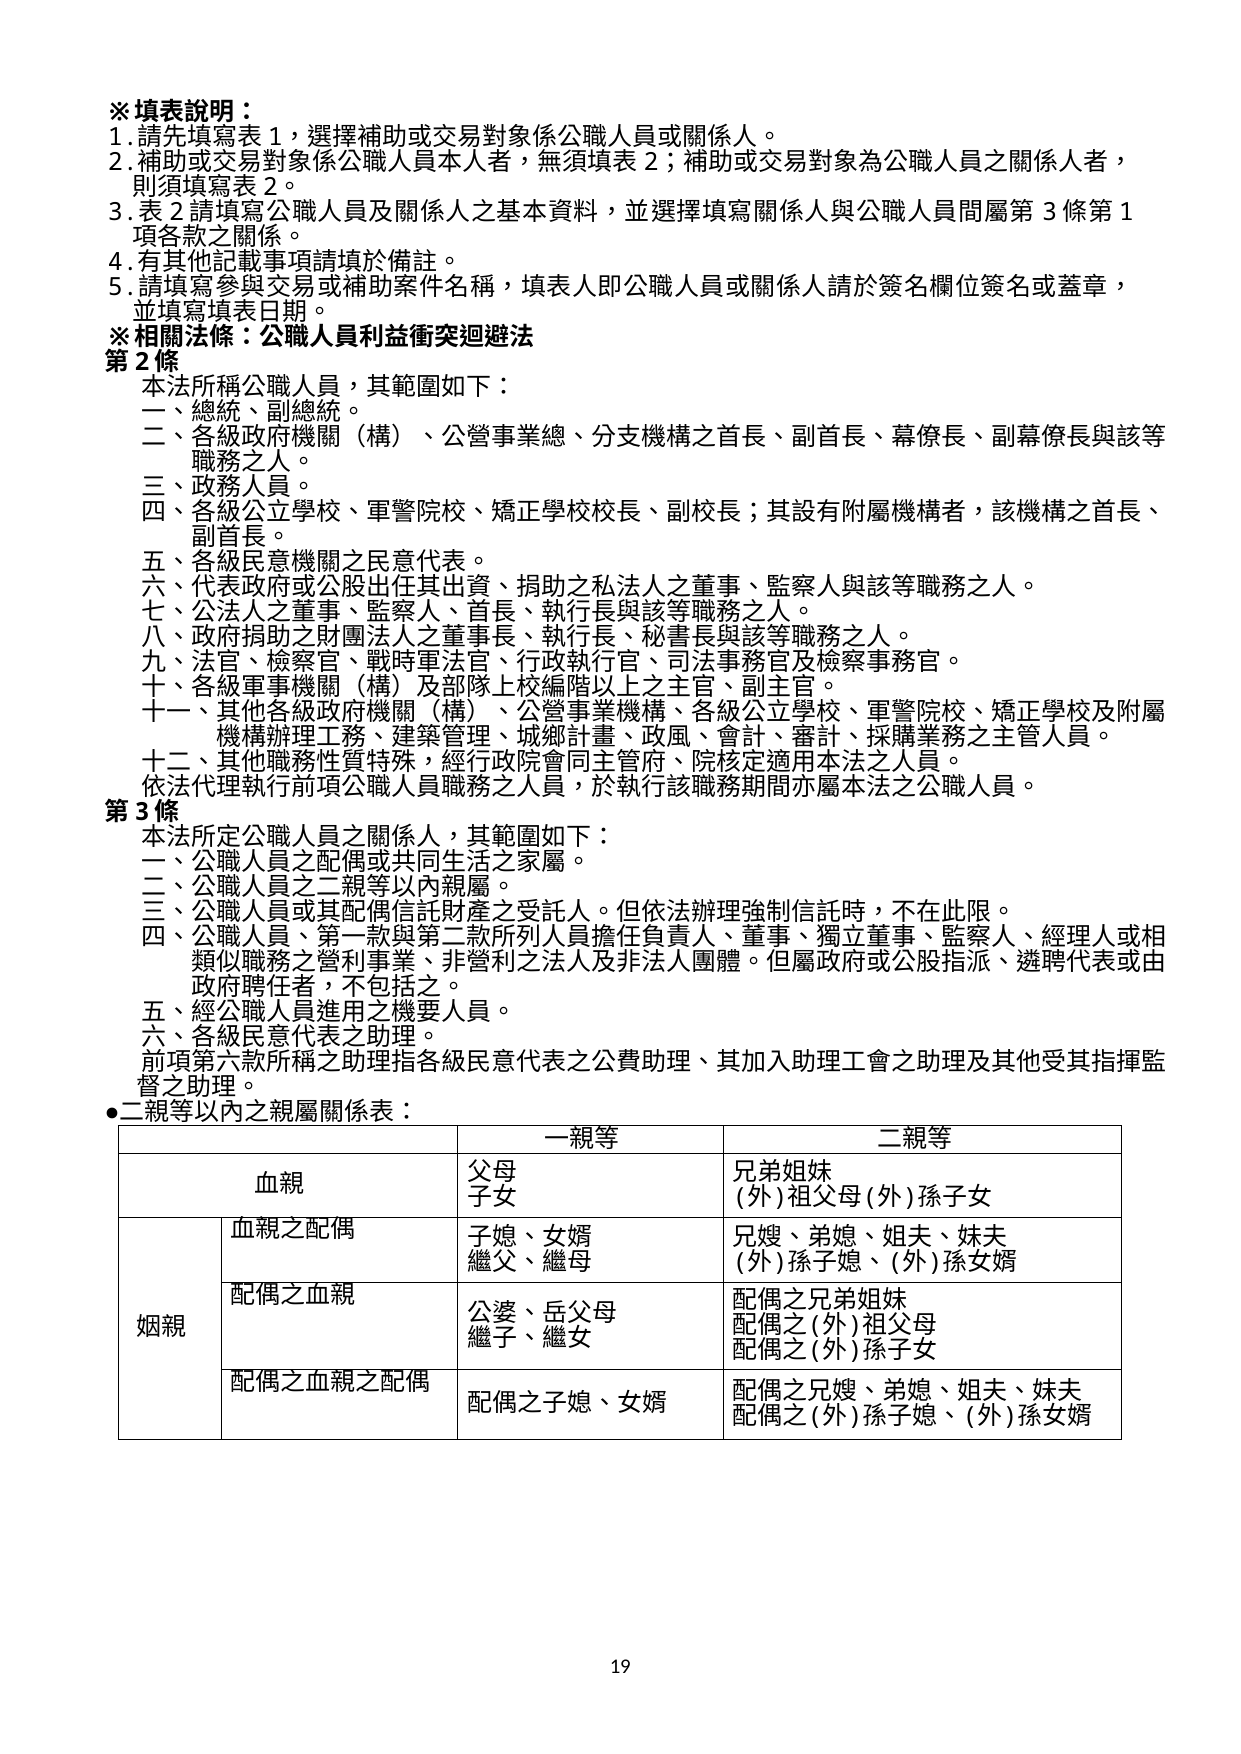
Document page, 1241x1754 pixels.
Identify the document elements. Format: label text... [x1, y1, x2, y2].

table_cell 配偶之兄嫂、弟媳、姐夫、妹夫 配偶之(外)孫子媳、(外)孫女婿 [724, 1370, 1121, 1439]
table_cell 配偶之兄弟姐妹 配偶之(外)祖父母 配偶之(外)孫子女 [724, 1283, 1121, 1369]
text 三、公職人員或其配偶信託財產之受託人。但依法辦理強制信託時，不在此限。 [141, 900, 1178, 925]
text 七、公法人之董事、監察人、首長、執行長與該等職務之人。 [141, 600, 1178, 625]
table_header 一親等 [458, 1126, 723, 1153]
text 五、經公職人員進用之機要人員。 [141, 1000, 1178, 1025]
text 一、總統、副總統。 [141, 400, 1178, 425]
table_cell 配偶之血親 [222, 1283, 457, 1369]
text 九、法官、檢察官、戰時軍法官、行政執行官、司法事務官及檢察事務官。 [141, 650, 1178, 675]
text 2.補助或交易對象係公職人員本人者，無須填表2；補助或交易對象為公職人員之關係人者，則須填寫表2。 [108, 150, 1134, 200]
text 四、公職人員、第一款與第二款所列人員擔任負責人、董事、獨立董事、監察人、經理人或相類似職務之營利事業、非營利之法人及非法人團體。但屬政府或公股指派、遴聘代表或由政府聘任者，不包括之。 [141, 925, 1178, 1000]
table_cell 血親 [119, 1154, 457, 1217]
table_header 二親等 [724, 1126, 1121, 1153]
table_cell 兄弟姐妹 (外)祖父母(外)孫子女 [724, 1154, 1121, 1217]
text 本法所稱公職人員，其範圍如下： [141, 375, 1178, 400]
text ※填表說明： [94, 100, 1119, 125]
text 四、各級公立學校、軍警院校、矯正學校校長、副校長；其設有附屬機構者，該機構之首長、副首長。 [141, 500, 1178, 550]
text 前項第六款所稱之助理指各級民意代表之公費助理、其加入助理工會之助理及其他受其指揮監督之助理。 [136, 1050, 1178, 1100]
text 本法所定公職人員之關係人，其範圍如下： [141, 825, 1178, 850]
text ※相關法條：公職人員利益衝突迴避法 [94, 325, 1119, 350]
text 1.請先填寫表1，選擇補助或交易對象係公職人員或關係人。 [108, 125, 1134, 150]
table_cell 姻親 [119, 1218, 221, 1439]
table_cell 兄嫂、弟媳、姐夫、妹夫 (外)孫子媳、(外)孫女婿 [724, 1218, 1121, 1282]
text 二、各級政府機關（構）、公營事業總、分支機構之首長、副首長、幕僚長、副幕僚長與該等職務之人。 [141, 425, 1178, 475]
text 十、各級軍事機關（構）及部隊上校編階以上之主官、副主官。 [141, 675, 1178, 700]
text 4.有其他記載事項請填於備註。 [108, 250, 1134, 275]
table_cell 血親之配偶 [222, 1218, 457, 1282]
table_cell 公婆、岳父母 繼子、繼女 [458, 1283, 723, 1369]
text 一、公職人員之配偶或共同生活之家屬。 [141, 850, 1178, 875]
text 5.請填寫參與交易或補助案件名稱，填表人即公職人員或關係人請於簽名欄位簽名或蓋章，並填寫填表日期。 [108, 275, 1134, 325]
table_cell 配偶之血親之配偶 [222, 1370, 457, 1439]
table_header [119, 1126, 457, 1153]
text 五、各級民意機關之民意代表。 [141, 550, 1178, 575]
text 第3條 [94, 800, 1119, 825]
text 六、各級民意代表之助理。 [141, 1025, 1178, 1050]
table_cell 子媳、女婿 繼父、繼母 [458, 1218, 723, 1282]
text 十一、其他各級政府機關（構）、公營事業機構、各級公立學校、軍警院校、矯正學校及附屬機構辦理工務、建築管理、城鄉計畫、政風、會計、審計、採購業務之主管人員。 [141, 700, 1178, 750]
table_cell 配偶之子媳、女婿 [458, 1370, 723, 1439]
text 十二、其他職務性質特殊，經行政院會同主管府、院核定適用本法之人員。 [141, 750, 1178, 775]
text ●二親等以內之親屬關係表： [94, 1100, 1119, 1125]
text 三、政務人員。 [141, 475, 1178, 500]
text 第2條 [94, 350, 1119, 375]
text 依法代理執行前項公職人員職務之人員，於執行該職務期間亦屬本法之公職人員。 [141, 775, 1178, 800]
text 八、政府捐助之財團法人之董事長、執行長、秘書長與該等職務之人。 [141, 625, 1178, 650]
text 3.表2請填寫公職人員及關係人之基本資料，並選擇填寫關係人與公職人員間屬第3條第1項各款之關係。 [108, 200, 1134, 250]
text 二、公職人員之二親等以內親屬。 [141, 875, 1178, 900]
text 六、代表政府或公股出任其出資、捐助之私法人之董事、監察人與該等職務之人。 [141, 575, 1178, 600]
table_cell 父母 子女 [458, 1154, 723, 1217]
